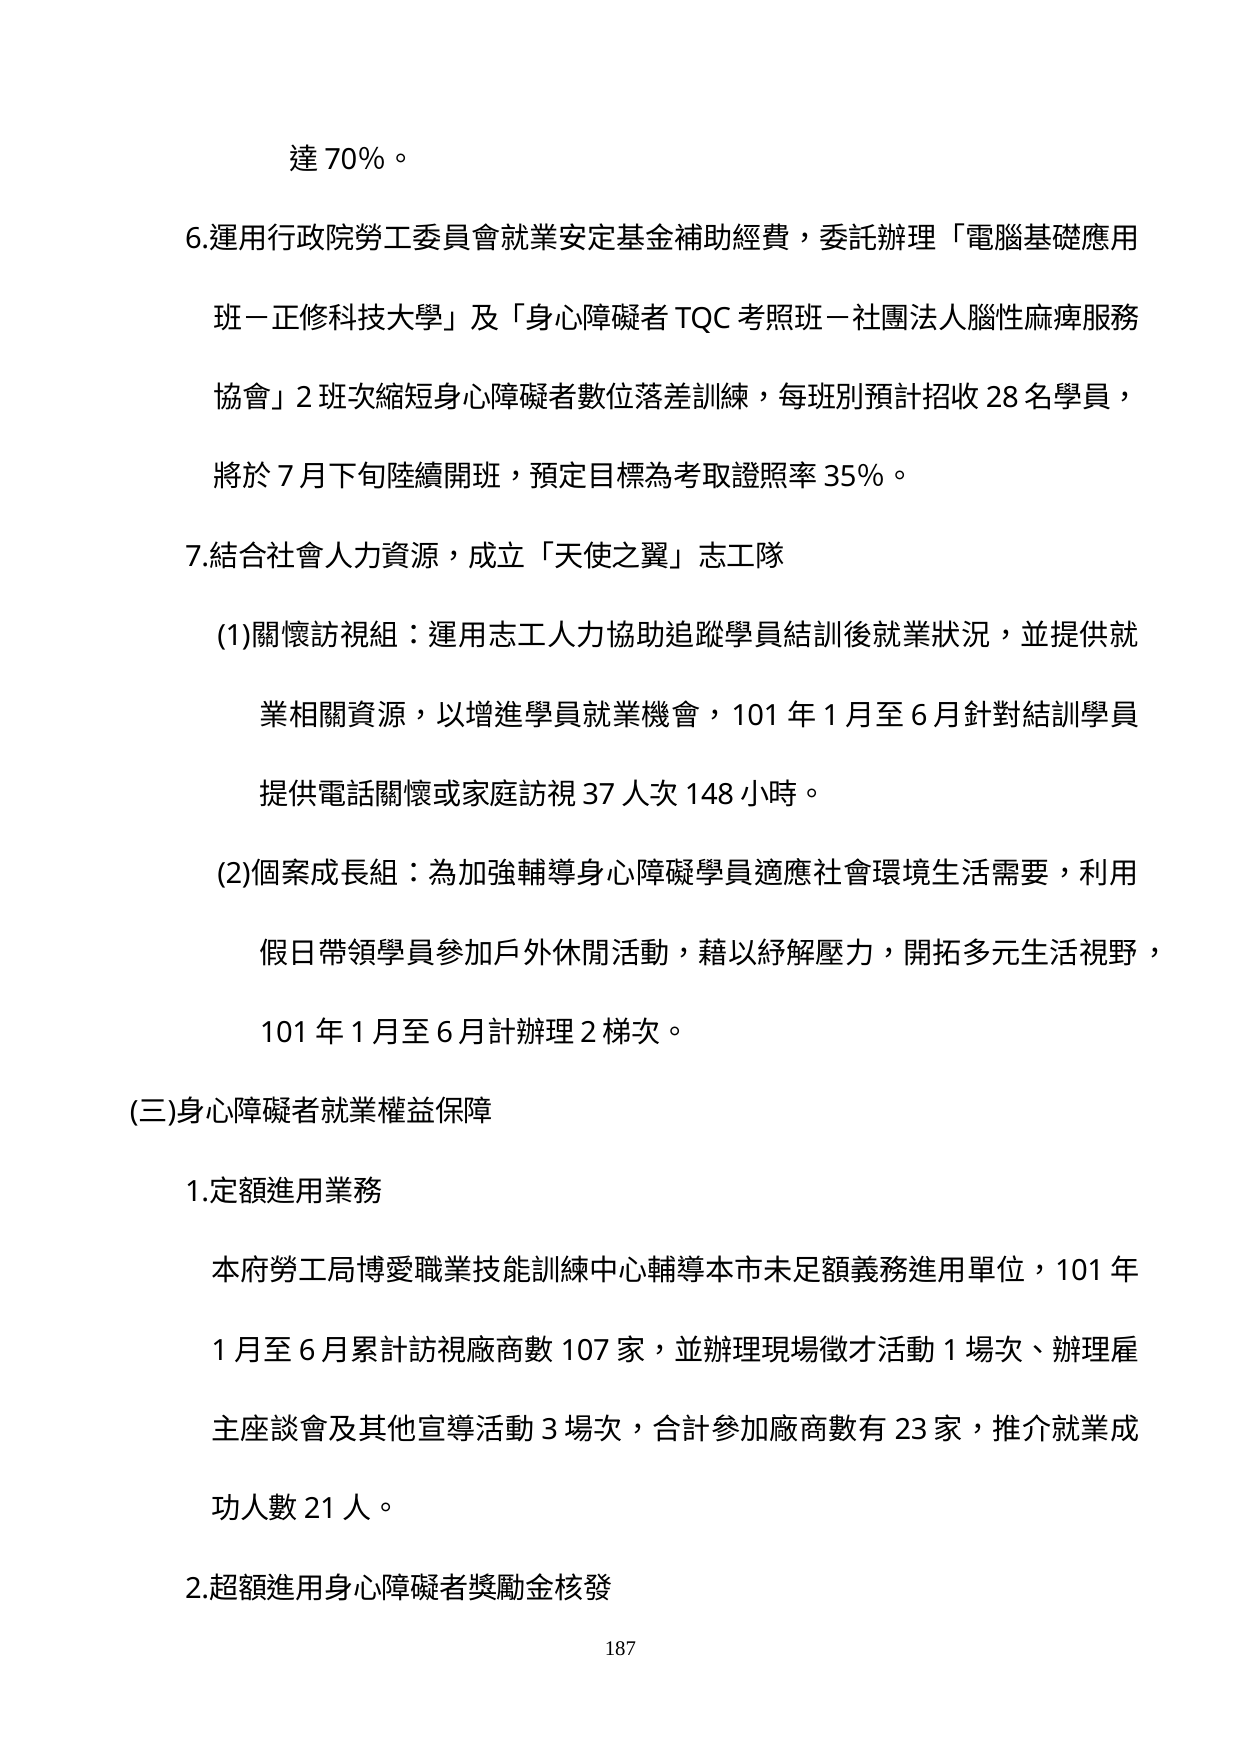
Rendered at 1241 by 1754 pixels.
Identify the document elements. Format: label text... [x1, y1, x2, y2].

text 本府勞工局博愛職業技能訓練中心輔導本市未足額義務進用單位，101年1月至6月累計訪視廠商數107家，並辦理現場徵才活動1場次、辦理雇主座談會及其他宣導活動3場次，合計參加廠商數有23家，推介就業成功人數21人。 [211, 1228, 1140, 1546]
text (三)身心障礙者就業權益保障 [129, 1069, 1140, 1149]
text (1)關懷訪視組：運用志工人力協助追蹤學員結訓後就業狀況，並提供就業相關資源，以增進學員就業機會，101年1月至6月針對結訓學員提供電話關懷或家庭訪視37人次148小時。 [217, 593, 1140, 831]
text 7.結合社會人力資源，成立「天使之翼」志工隊 [185, 514, 1140, 593]
text 達70％。 [261, 117, 1140, 196]
text 1.定額進用業務 [185, 1149, 1140, 1228]
text (2)個案成長組：為加強輔導身心障礙學員適應社會環境生活需要，利用假日帶領學員參加戶外休閒活動，藉以紓解壓力，開拓多元生活視野，101年1月至6月計辦理2梯次。 [217, 831, 1140, 1069]
text 2.超額進用身心障礙者獎勵金核發 [185, 1546, 1140, 1625]
text 6.運用行政院勞工委員會就業安定基金補助經費，委託辦理「電腦基礎應用班－正修科技大學」及「身心障礙者TQC考照班－社團法人腦性麻痺服務協會」2班次縮短身心障礙者數位落差訓練，每班別預計招收28名學員，將於7月下旬陸續開班，預定目標為考取證照率35％。 [185, 196, 1140, 514]
